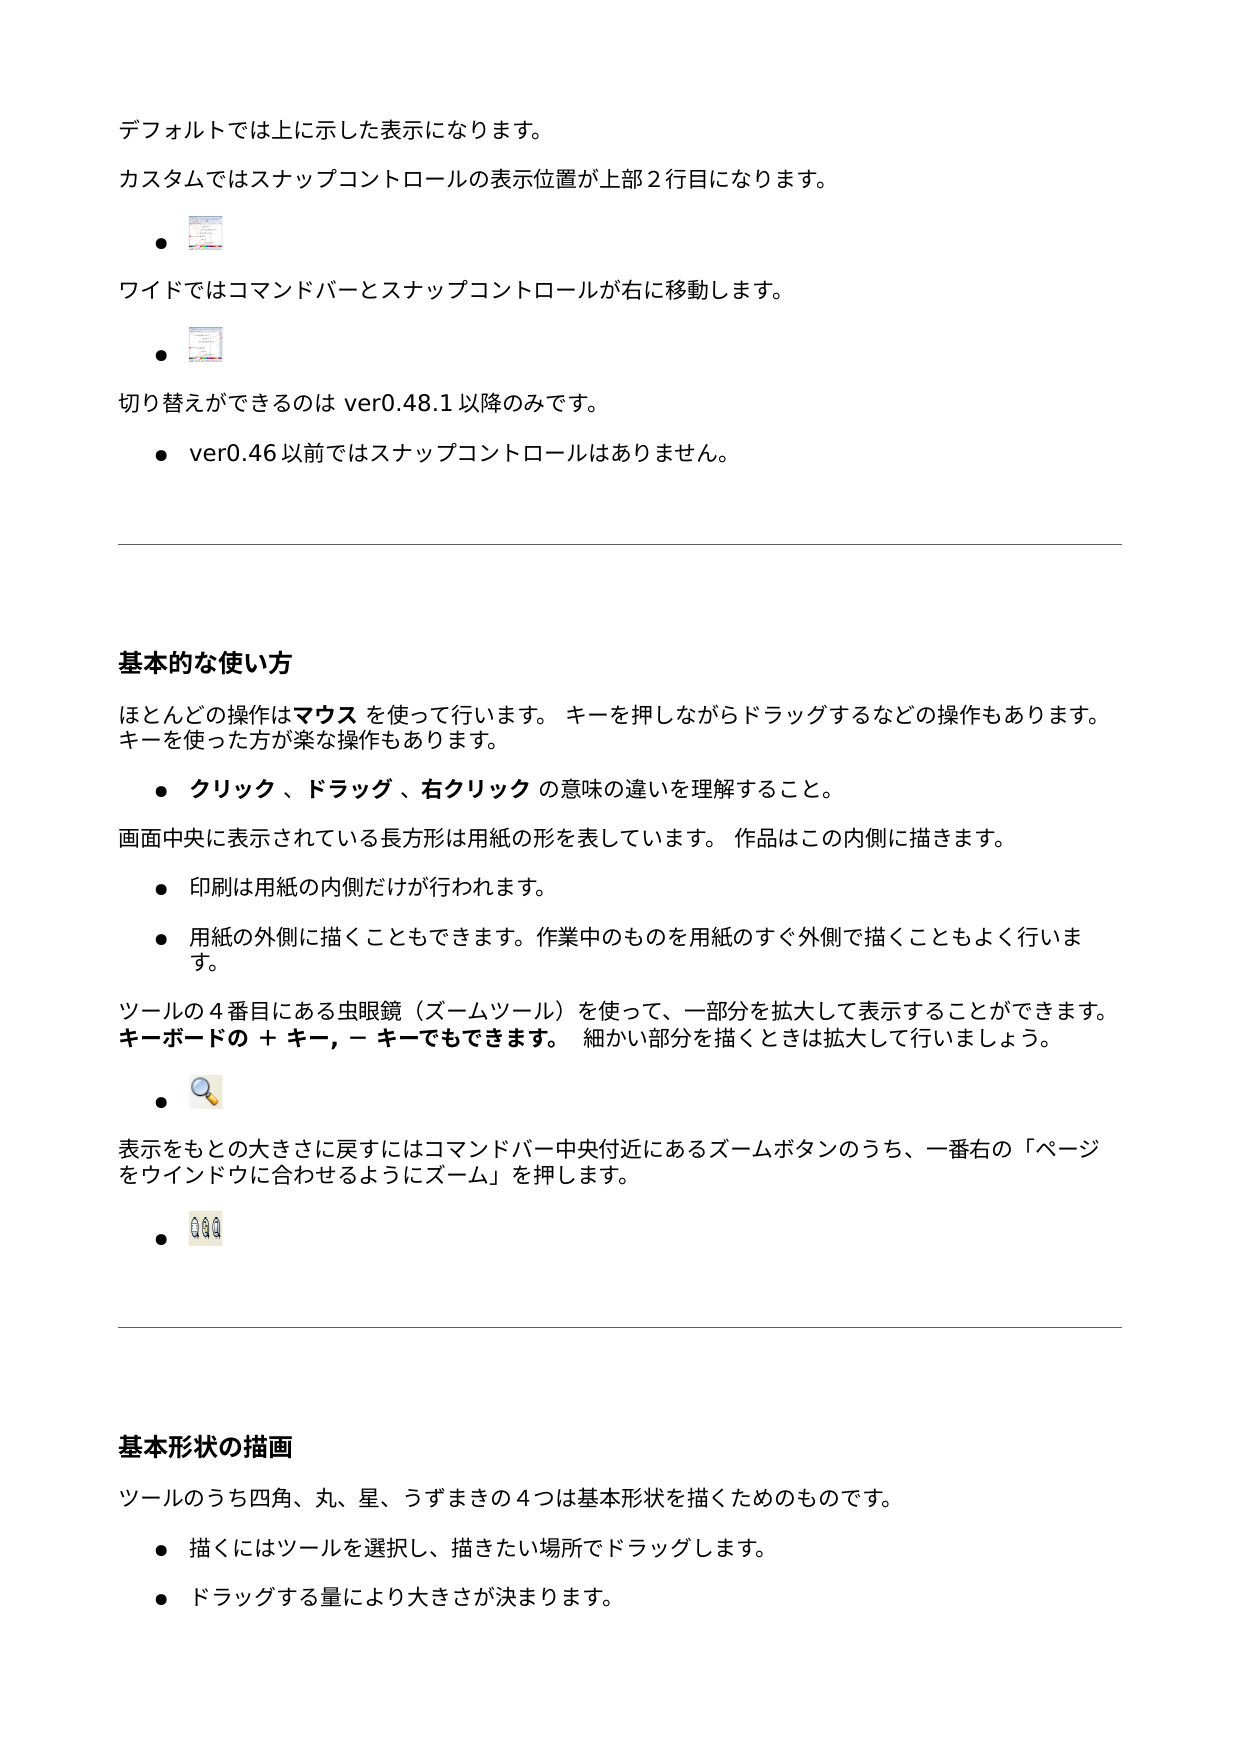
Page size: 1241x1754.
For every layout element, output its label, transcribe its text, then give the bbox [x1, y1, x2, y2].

text ツールのうち四角、丸、星、うずまきの４つは基本形状を描くためのものです。 [118, 1487, 1122, 1512]
list 印刷は用紙の内側だけが行われます。 [153, 876, 1122, 901]
picture [188, 1211, 223, 1246]
list ver0.46以前ではスナップコントロールはありません。 [153, 440, 1122, 467]
list 描くにはツールを選択し、描きたい場所でドラッグします。 [153, 1536, 1122, 1561]
text ほとんどの操作はマウス を使って行います。 キーを押しながらドラッグするなどの操作もあります。 キーを使った方が楽な操作もあります。 [118, 703, 1122, 754]
picture [188, 216, 223, 250]
text カスタムではスナップコントロールの表示位置が上部２行目になります。 [118, 167, 1122, 193]
list ドラッグする量により大きさが決まります。 [153, 1585, 1122, 1610]
text デフォルトでは上に示した表示になります。 [118, 118, 1122, 144]
subtitle 基本形状の描画 [118, 1433, 1122, 1462]
picture [188, 1075, 223, 1109]
text 表示をもとの大きさに戻すにはコマンドバー中央付近にあるズームボタンのうち、一番右の「ページをウインドウに合わせるようにズーム」を押します。 [118, 1137, 1122, 1188]
text ツールの４番目にある虫眼鏡（ズームツール）を使って、一部分を拡大して表示することができます。 キーボードの ＋ キー, － キーでもできます。 細かい部分を描くときは拡大して行いましょう。 [118, 999, 1122, 1051]
text ワイドではコマンドバーとスナップコントロールが右に移動します。 [118, 279, 1122, 304]
picture [188, 327, 223, 362]
subtitle 基本的な使い方 [118, 649, 1122, 678]
list 用紙の外側に描くこともできます。作業中のものを用紙のすぐ外側で描くこともよく行います。 [153, 924, 1122, 976]
text 画面中央に表示されている長方形は用紙の形を表しています。 作品はこの内側に描きます。 [118, 826, 1122, 852]
list クリック 、ドラッグ 、右クリック の意味の違いを理解すること。 [153, 777, 1122, 803]
text 切り替えができるのは ver0.48.1以降のみです。 [118, 390, 1122, 417]
